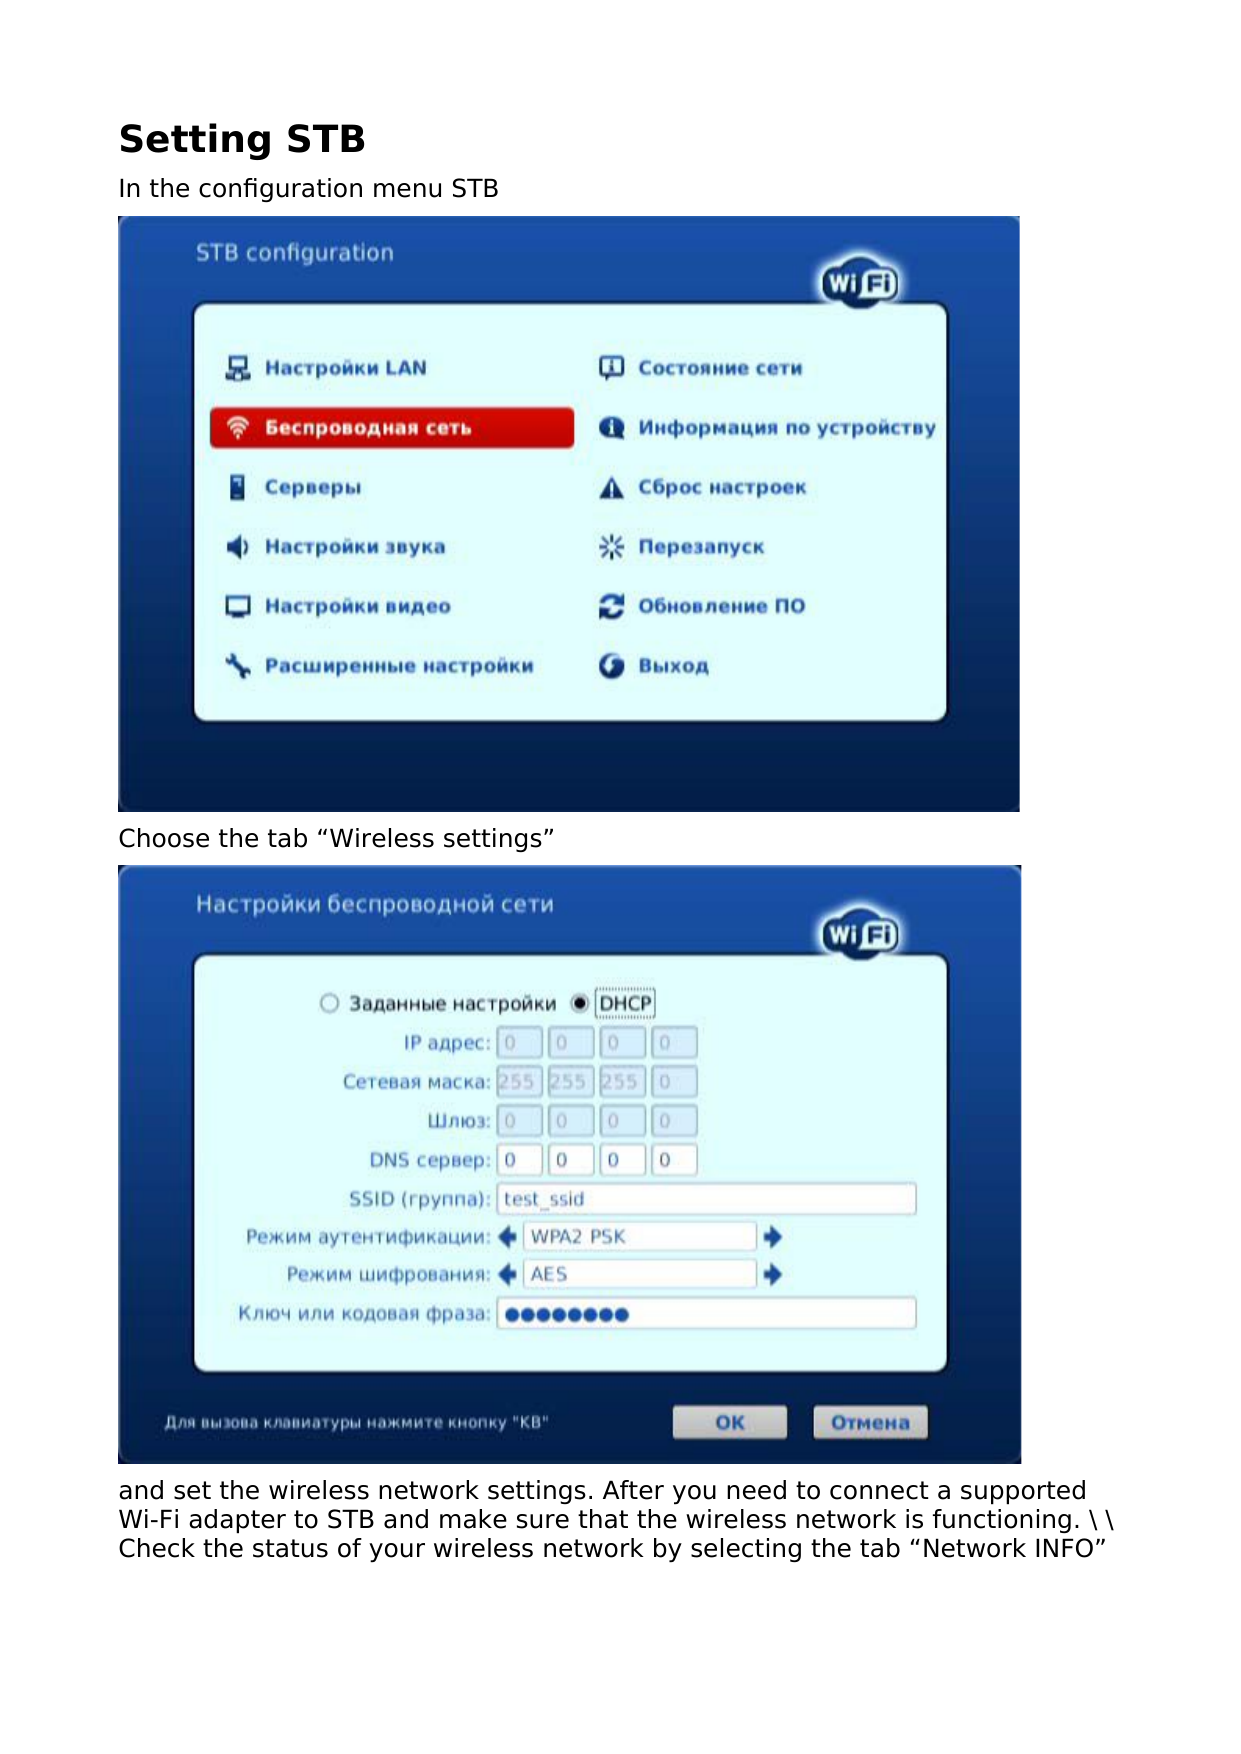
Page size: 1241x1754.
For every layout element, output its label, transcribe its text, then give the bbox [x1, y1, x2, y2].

text and set the wireless network settings. After you need to connect a supported Wi-Fi adapter to STB and make sure that the wireless network is functioning. \ \ Check the status of your wireless network by selecting the tab “Network INFO” [118, 1476, 1122, 1564]
subtitle Setting STB [118, 118, 1122, 162]
text Choose the tab “Wireless settings” [118, 824, 1122, 853]
picture [118, 216, 1020, 812]
text In the configuration menu STB [118, 174, 1122, 203]
picture [118, 865, 1022, 1464]
